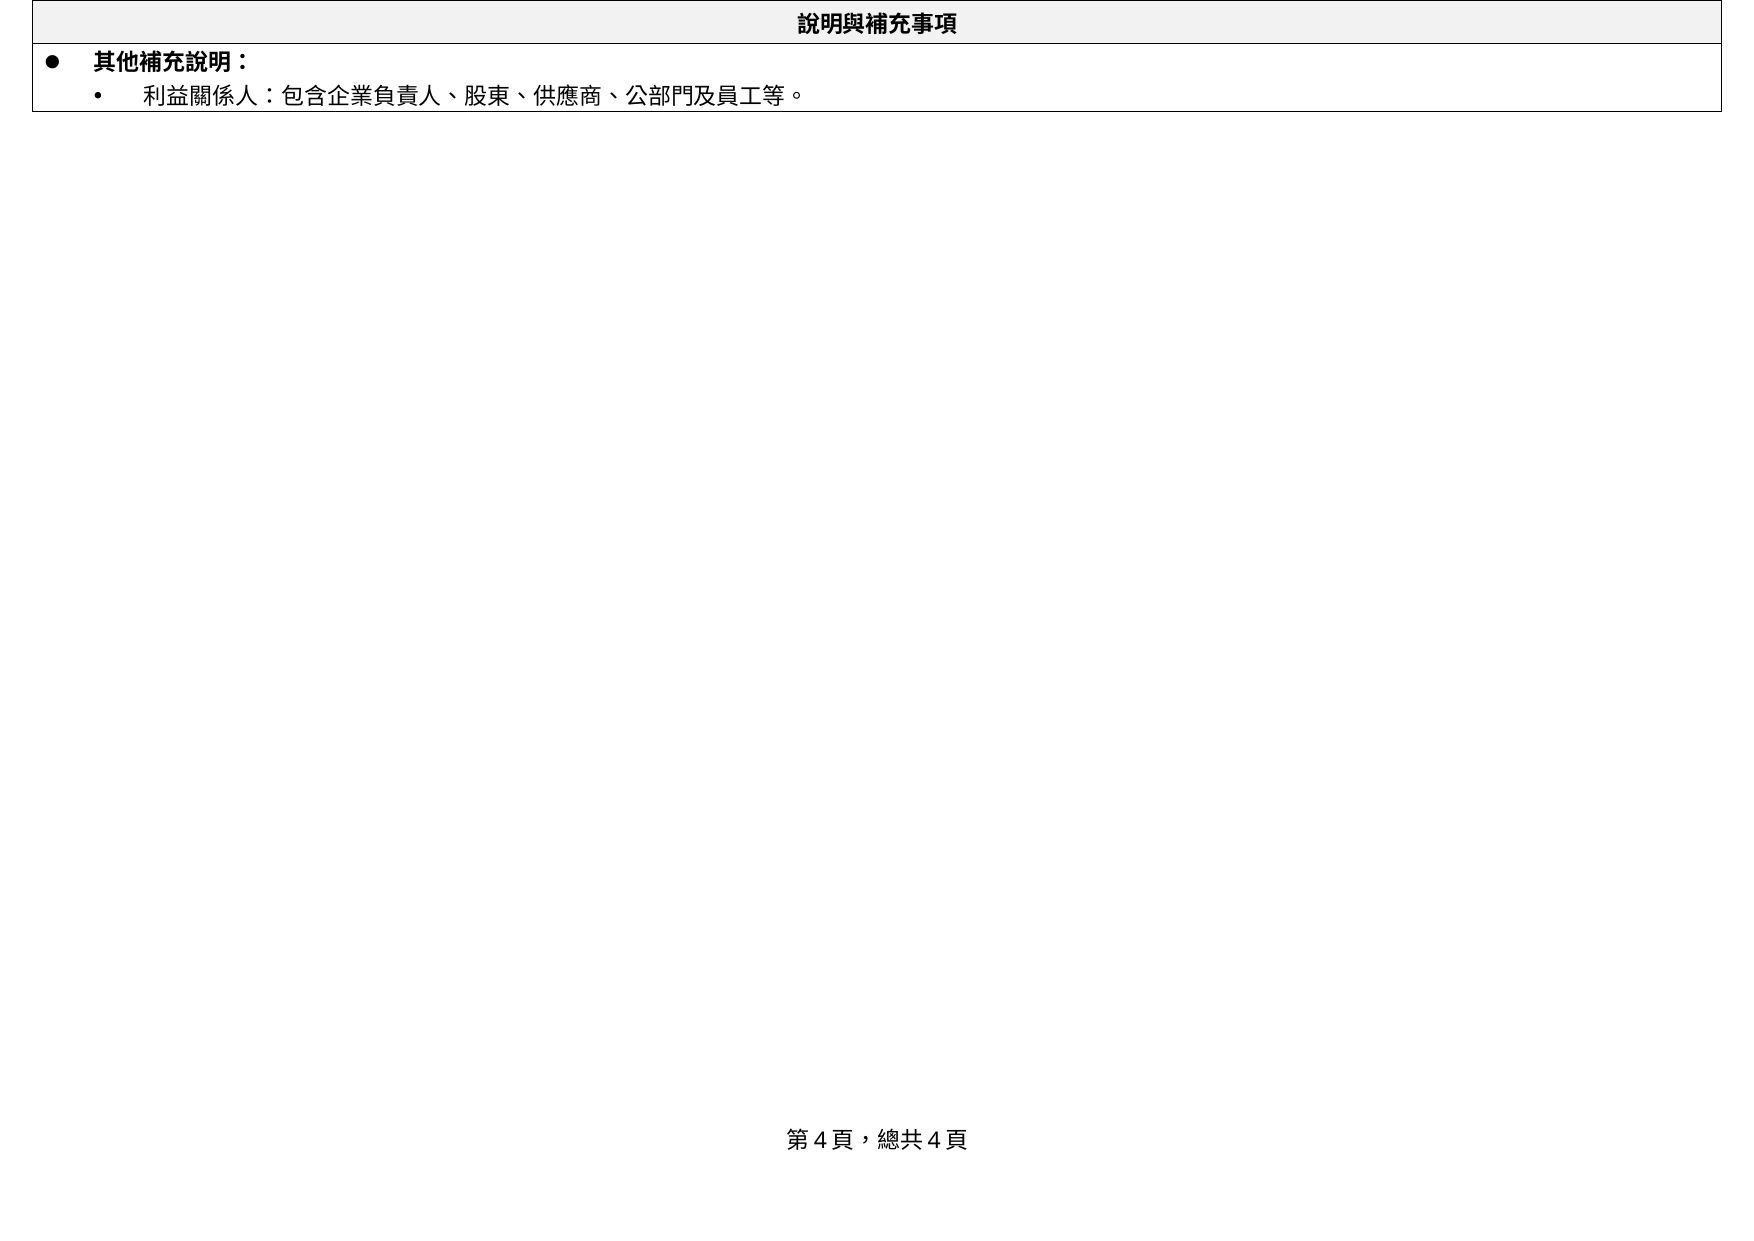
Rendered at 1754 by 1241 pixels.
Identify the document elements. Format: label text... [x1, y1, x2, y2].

table_header 說明與補充事項 [33, 1, 1721, 43]
table_cell 建議擔任此職類/職業之學歷/經歷/或能力條件： 高中職以上畢業，且具3年以上相關工作經歷。 其他補充說明： 利益關係人：包含企業負責人、股東、供應商、公部門及員工等。 [33, 44, 1721, 111]
